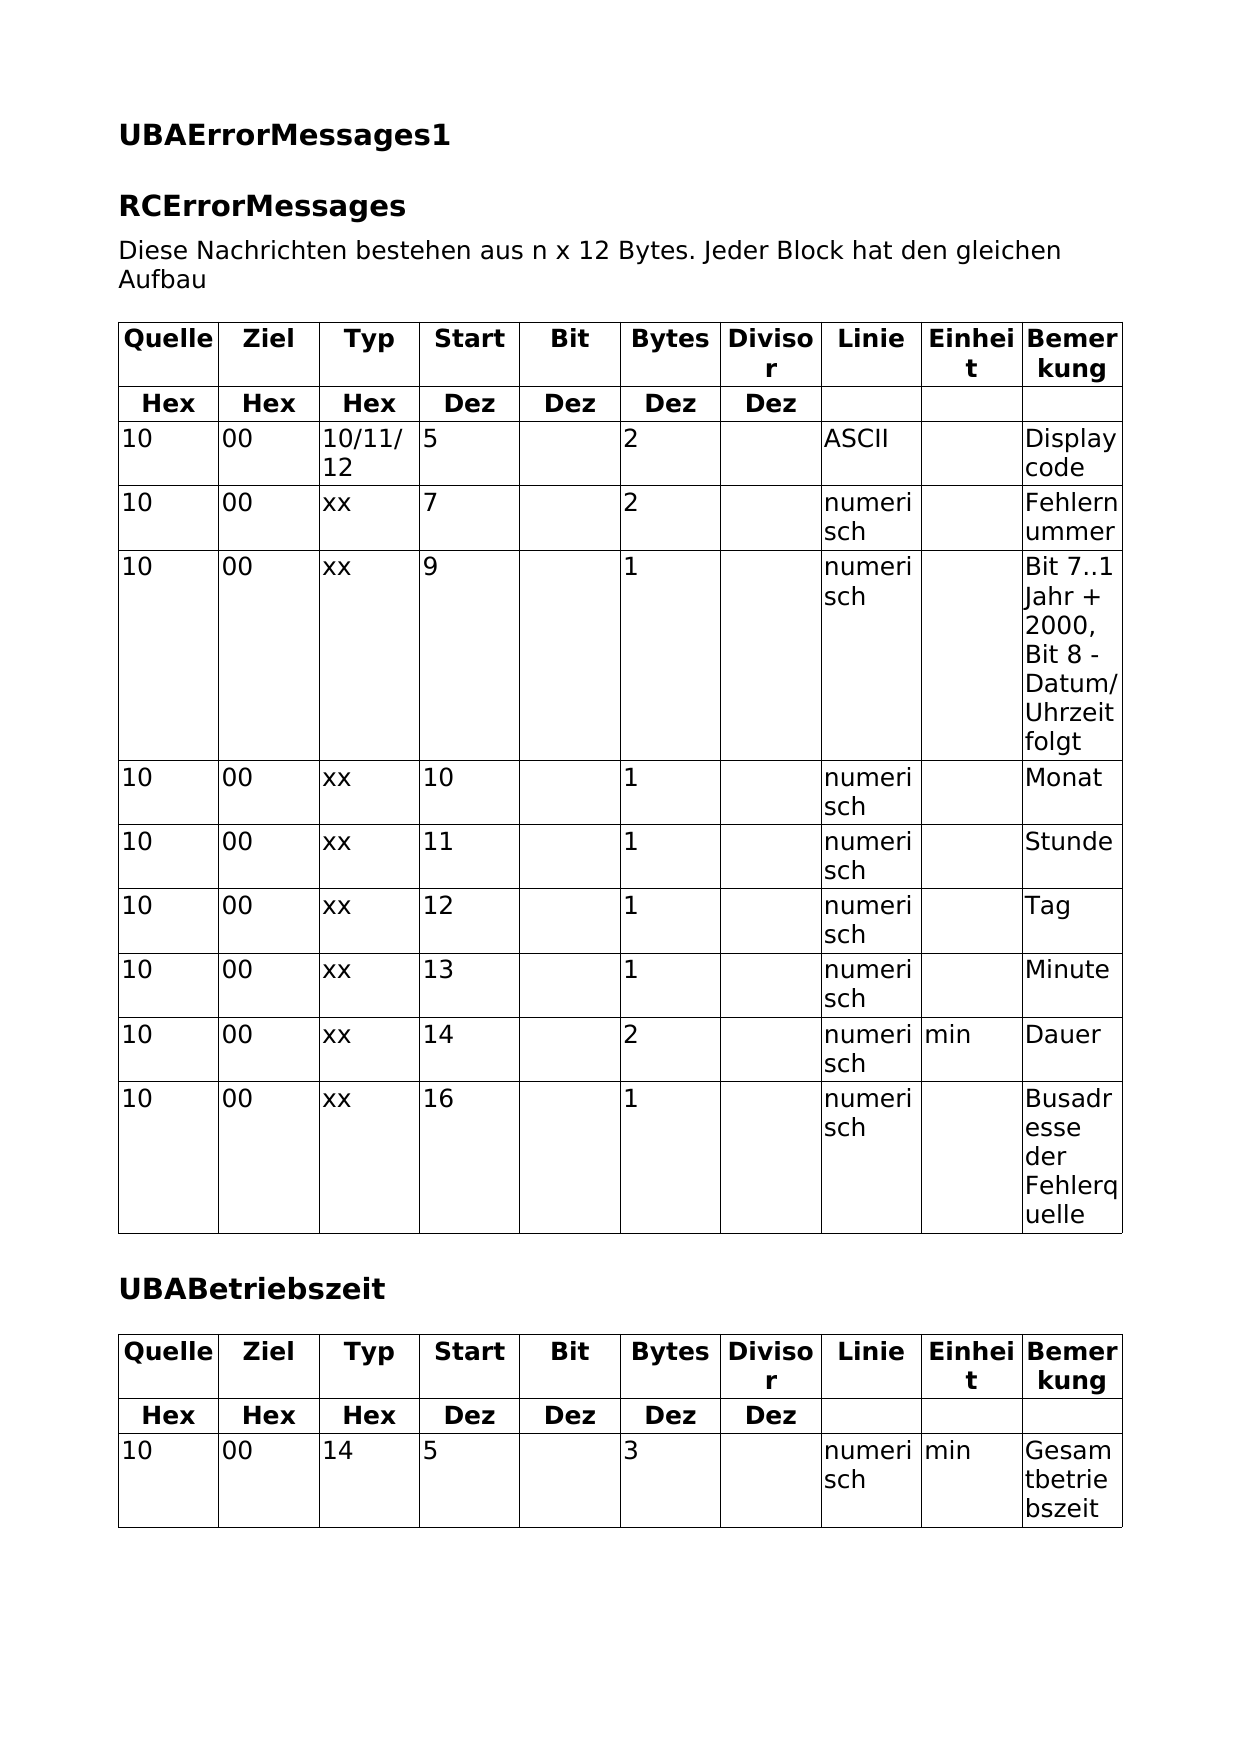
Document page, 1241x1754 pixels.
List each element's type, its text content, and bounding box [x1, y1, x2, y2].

table_header Bytes [621, 1335, 720, 1398]
table_cell [520, 954, 620, 1017]
subtitle RCErrorMessages [118, 189, 1122, 223]
table_cell 1 [621, 889, 720, 952]
table_cell 10 [119, 551, 218, 760]
table_header Einheit [922, 1335, 1022, 1398]
table_cell 11 [420, 825, 519, 888]
table_cell [520, 1018, 620, 1081]
table_cell [520, 825, 620, 888]
table_cell min [922, 1018, 1022, 1081]
table_cell xx [320, 486, 419, 549]
table_header Divisor [721, 323, 821, 386]
table_cell numerisch [822, 761, 921, 824]
table_cell Dauer [1023, 1018, 1122, 1081]
table_cell 00 [219, 889, 319, 952]
table_cell [520, 889, 620, 952]
table_cell Hex [219, 387, 319, 421]
table_cell 10 [420, 761, 519, 824]
table_header Quelle [119, 1335, 218, 1398]
table_cell Dez [721, 387, 821, 421]
table_cell [520, 486, 620, 549]
table_cell [1023, 387, 1122, 421]
table_header Linie [822, 323, 921, 386]
table_cell Gesamtbetriebszeit [1023, 1434, 1122, 1527]
table_cell min [922, 1434, 1022, 1527]
table_cell Busadresse der Fehlerquelle [1023, 1082, 1122, 1233]
table_cell 5 [420, 1434, 519, 1527]
table_cell 10 [119, 825, 218, 888]
table_cell xx [320, 1018, 419, 1081]
table_cell [922, 387, 1022, 421]
subtitle UBABetriebszeit [118, 1273, 1122, 1307]
table_cell 00 [219, 486, 319, 549]
table_cell numerisch [822, 486, 921, 549]
table_cell xx [320, 761, 419, 824]
table_cell numerisch [822, 551, 921, 760]
table_cell Hex [119, 1399, 218, 1433]
table_header Einheit [922, 323, 1022, 386]
table_cell xx [320, 825, 419, 888]
table_cell 00 [219, 954, 319, 1017]
table_cell [721, 422, 821, 485]
table_cell xx [320, 954, 419, 1017]
table_cell 2 [621, 1018, 720, 1081]
table_cell numerisch [822, 1434, 921, 1527]
table_cell 10 [119, 761, 218, 824]
table_cell 1 [621, 551, 720, 760]
table_header Linie [822, 1335, 921, 1398]
table_cell Dez [621, 387, 720, 421]
table_header Bit [520, 323, 620, 386]
table_cell Dez [520, 1399, 620, 1433]
table_cell numerisch [822, 889, 921, 952]
table_cell Tag [1023, 889, 1122, 952]
table_cell [922, 889, 1022, 952]
table_cell Stunde [1023, 825, 1122, 888]
table_cell numerisch [822, 825, 921, 888]
table_cell Hex [219, 1399, 319, 1433]
table_cell Minute [1023, 954, 1122, 1017]
table_cell Dez [721, 1399, 821, 1433]
table_cell 3 [621, 1434, 720, 1527]
table_cell Displaycode [1023, 422, 1122, 485]
table_cell 00 [219, 1018, 319, 1081]
table_cell [520, 761, 620, 824]
table_cell 10 [119, 1082, 218, 1233]
table_cell Hex [119, 387, 218, 421]
subtitle UBAErrorMessages1 [118, 118, 1122, 152]
table_cell 1 [621, 954, 720, 1017]
table_cell 2 [621, 486, 720, 549]
table_cell [520, 422, 620, 485]
table_cell [922, 486, 1022, 549]
table_cell 10 [119, 422, 218, 485]
table_cell [721, 551, 821, 760]
table_cell [922, 1399, 1022, 1433]
table_cell 14 [420, 1018, 519, 1081]
table_cell xx [320, 889, 419, 952]
table_cell [822, 1399, 921, 1433]
table_cell [520, 1434, 620, 1527]
table_cell 13 [420, 954, 519, 1017]
table_cell Monat [1023, 761, 1122, 824]
text Diese Nachrichten bestehen aus n x 12 Bytes. Jeder Block hat den gleichen Aufbau [118, 236, 1122, 294]
table_cell 00 [219, 1082, 319, 1233]
table_cell numerisch [822, 1082, 921, 1233]
table_cell [721, 761, 821, 824]
table_cell [1023, 1399, 1122, 1433]
table_cell 00 [219, 422, 319, 485]
table_cell 9 [420, 551, 519, 760]
table_cell [520, 551, 620, 760]
table_cell ASCII [822, 422, 921, 485]
table_cell 10 [119, 954, 218, 1017]
table_cell [922, 1082, 1022, 1233]
table_cell numerisch [822, 954, 921, 1017]
table_cell 10/11/12 [320, 422, 419, 485]
table_cell 5 [420, 422, 519, 485]
table_cell [721, 825, 821, 888]
table_cell 10 [119, 1434, 218, 1527]
table_cell xx [320, 551, 419, 760]
table_cell 10 [119, 889, 218, 952]
table_header Divisor [721, 1335, 821, 1398]
table_cell [520, 1082, 620, 1233]
table_header Bemerkung [1023, 323, 1122, 386]
table_header Ziel [219, 1335, 319, 1398]
table_cell [922, 422, 1022, 485]
table_header Ziel [219, 323, 319, 386]
table_cell Dez [621, 1399, 720, 1433]
table_header Bytes [621, 323, 720, 386]
table_cell [721, 954, 821, 1017]
table_cell 00 [219, 1434, 319, 1527]
table_cell 00 [219, 551, 319, 760]
table_cell 10 [119, 486, 218, 549]
table_cell 1 [621, 1082, 720, 1233]
table_cell numerisch [822, 1018, 921, 1081]
table_cell 14 [320, 1434, 419, 1527]
table_cell 7 [420, 486, 519, 549]
table_header Typ [320, 323, 419, 386]
table_cell 16 [420, 1082, 519, 1233]
table_cell Hex [320, 387, 419, 421]
table_cell [922, 825, 1022, 888]
table_header Start [420, 323, 519, 386]
table_cell Fehlernummer [1023, 486, 1122, 549]
table_cell Bit 7..1 Jahr + 2000, Bit 8 - Datum/Uhrzeit folgt [1023, 551, 1122, 760]
table_cell 10 [119, 1018, 218, 1081]
table_cell xx [320, 1082, 419, 1233]
table_cell Dez [420, 1399, 519, 1433]
table_header Bemerkung [1023, 1335, 1122, 1398]
table_cell 00 [219, 825, 319, 888]
table_cell Hex [320, 1399, 419, 1433]
table_cell [721, 889, 821, 952]
table_cell [822, 387, 921, 421]
table_cell 1 [621, 761, 720, 824]
table_cell [922, 954, 1022, 1017]
table_cell [721, 1434, 821, 1527]
table_cell 12 [420, 889, 519, 952]
table_cell 2 [621, 422, 720, 485]
table_cell [922, 761, 1022, 824]
table_header Bit [520, 1335, 620, 1398]
table_cell [721, 486, 821, 549]
table_cell [922, 551, 1022, 760]
table_cell [721, 1018, 821, 1081]
table_cell [721, 1082, 821, 1233]
table_cell 1 [621, 825, 720, 888]
table_header Start [420, 1335, 519, 1398]
table_cell Dez [520, 387, 620, 421]
table_cell 00 [219, 761, 319, 824]
table_header Quelle [119, 323, 218, 386]
table_header Typ [320, 1335, 419, 1398]
table_cell Dez [420, 387, 519, 421]
